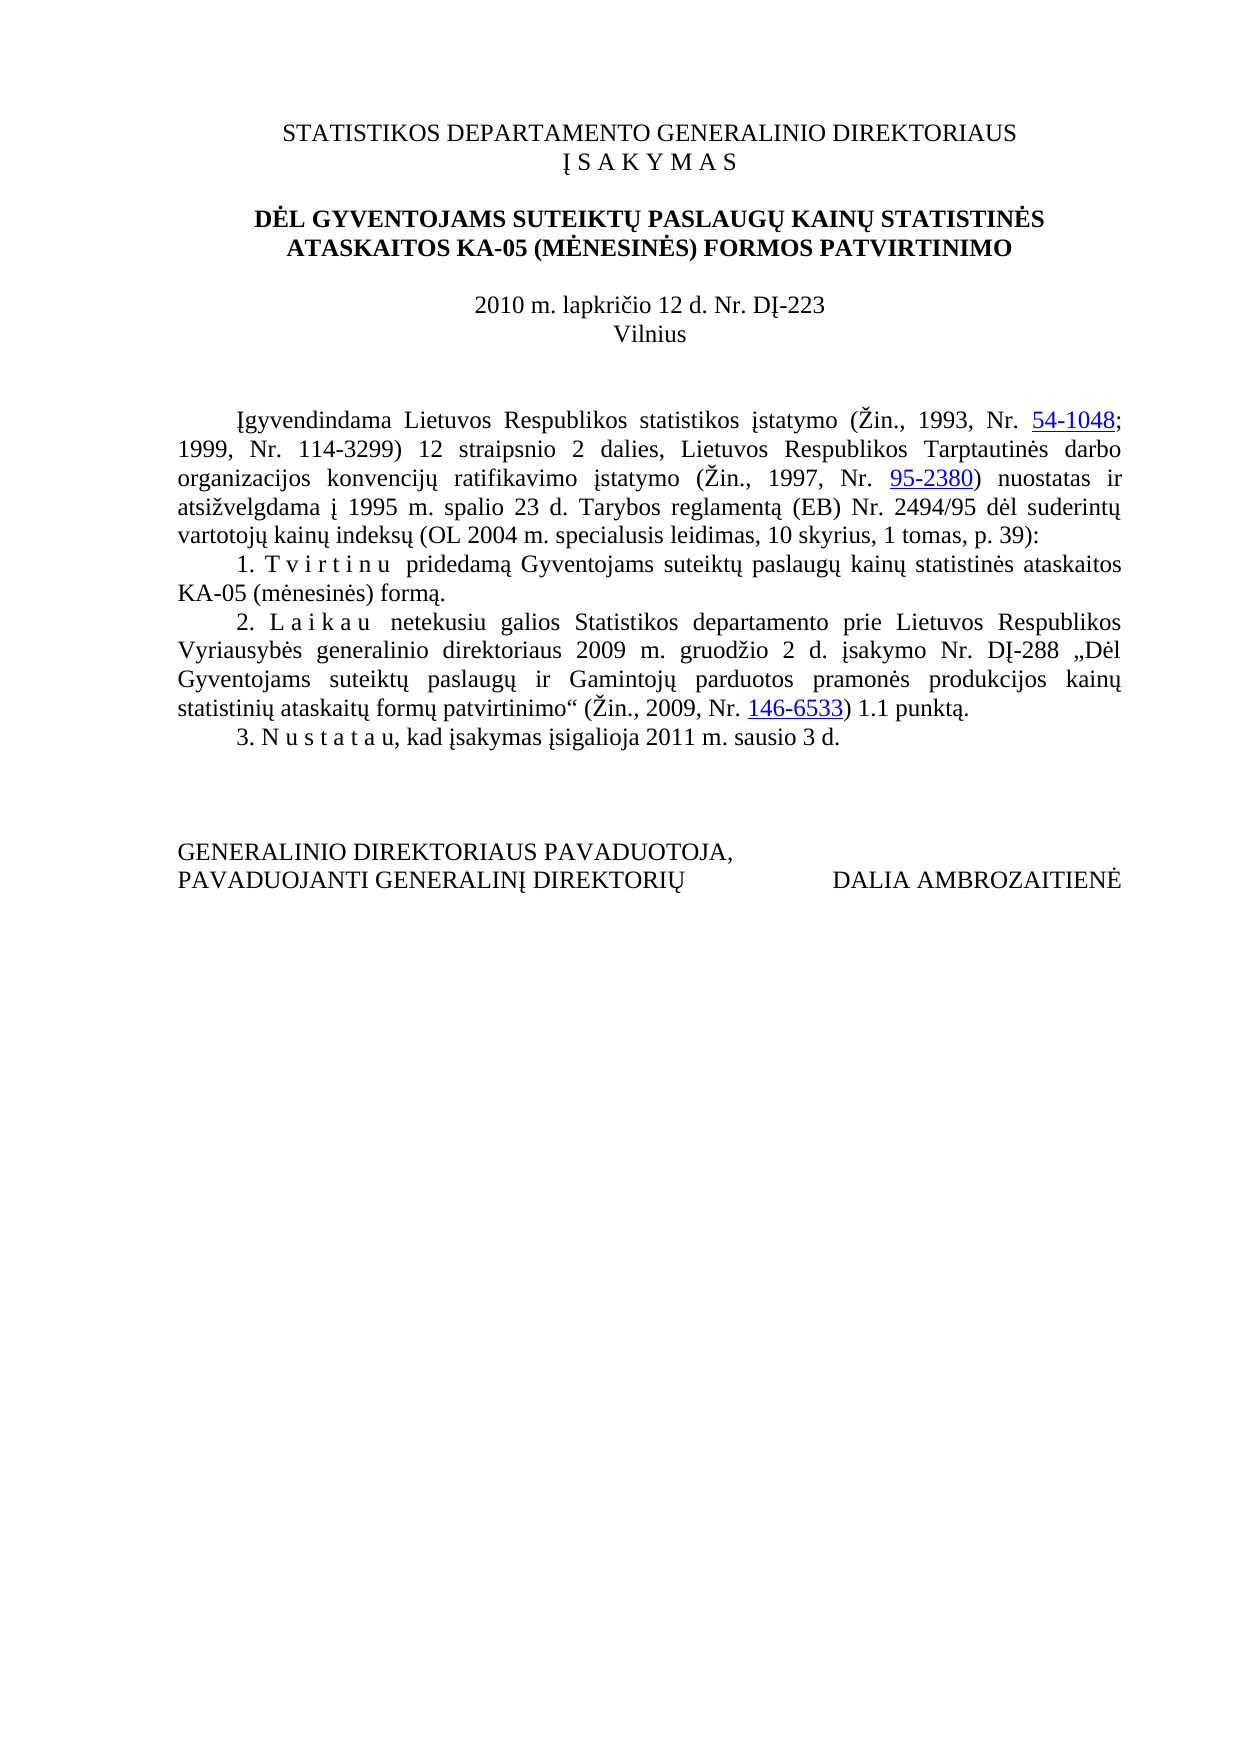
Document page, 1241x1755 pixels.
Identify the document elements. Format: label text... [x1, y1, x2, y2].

text ĮSAKYMAS [177, 147, 1122, 176]
text Generalinio direktoriaus pavaduotoja, [177, 837, 1122, 866]
text Įgyvendindama Lietuvos Respublikos statistikos įstatymo (Žin., 1993, Nr. 54-1048; 1999, Nr. 114-3299) 12 straipsnio 2 dalies, Lietuvos Respublikos Tarptautinės darbo organizacijos konvencijų ratifikavimo įstatymo (Žin., 1997, Nr. 95-2380) nuostatas ir atsižvelgdama į 1995 m. spalio 23 d. Tarybos reglamentą (EB) Nr. 2494/95 dėl suderintų vartotojų kainų indeksų (OL 2004 m. specialusis leidimas, 10 skyrius, 1 tomas, p. 39): [177, 406, 1122, 549]
text 2. Laikau netekusiu galios Statistikos departamento prie Lietuvos Respublikos Vyriausybės generalinio direktoriaus 2009 m. gruodžio 2 d. įsakymo Nr. DĮ-288 „Dėl Gyventojams suteiktų paslaugų ir Gamintojų parduotos pramonės produkcijos kainų statistinių ataskaitų formų patvirtinimo“ (Žin., 2009, Nr. 146-6533) 1.1 punktą. [177, 607, 1122, 722]
text pavaduojanti generalinį direktorių Dalia Ambrozaitienė [177, 866, 1122, 894]
text 3. Nustatau, kad įsakymas įsigalioja 2011 m. sausio 3 d. [177, 722, 1122, 751]
text STATISTIKOS DEPARTAMENTO GENERALINIO DIREKTORIAUS [177, 118, 1122, 147]
text 2010 m. lapkričio 12 d. Nr. DĮ-223 [177, 291, 1122, 319]
text DĖL GYVENTOJAMS SUTEIKTŲ PASLAUGŲ KAINŲ STATISTINĖS ATASKAITOS KA-05 (MĖNESINĖS) FORMOS PATVIRTINIMO [177, 204, 1122, 262]
text 1. Tvirtinu pridedamą Gyventojams suteiktų paslaugų kainų statistinės ataskaitos KA-05 (mėnesinės) formą. [177, 549, 1122, 607]
text Vilnius [177, 319, 1122, 348]
